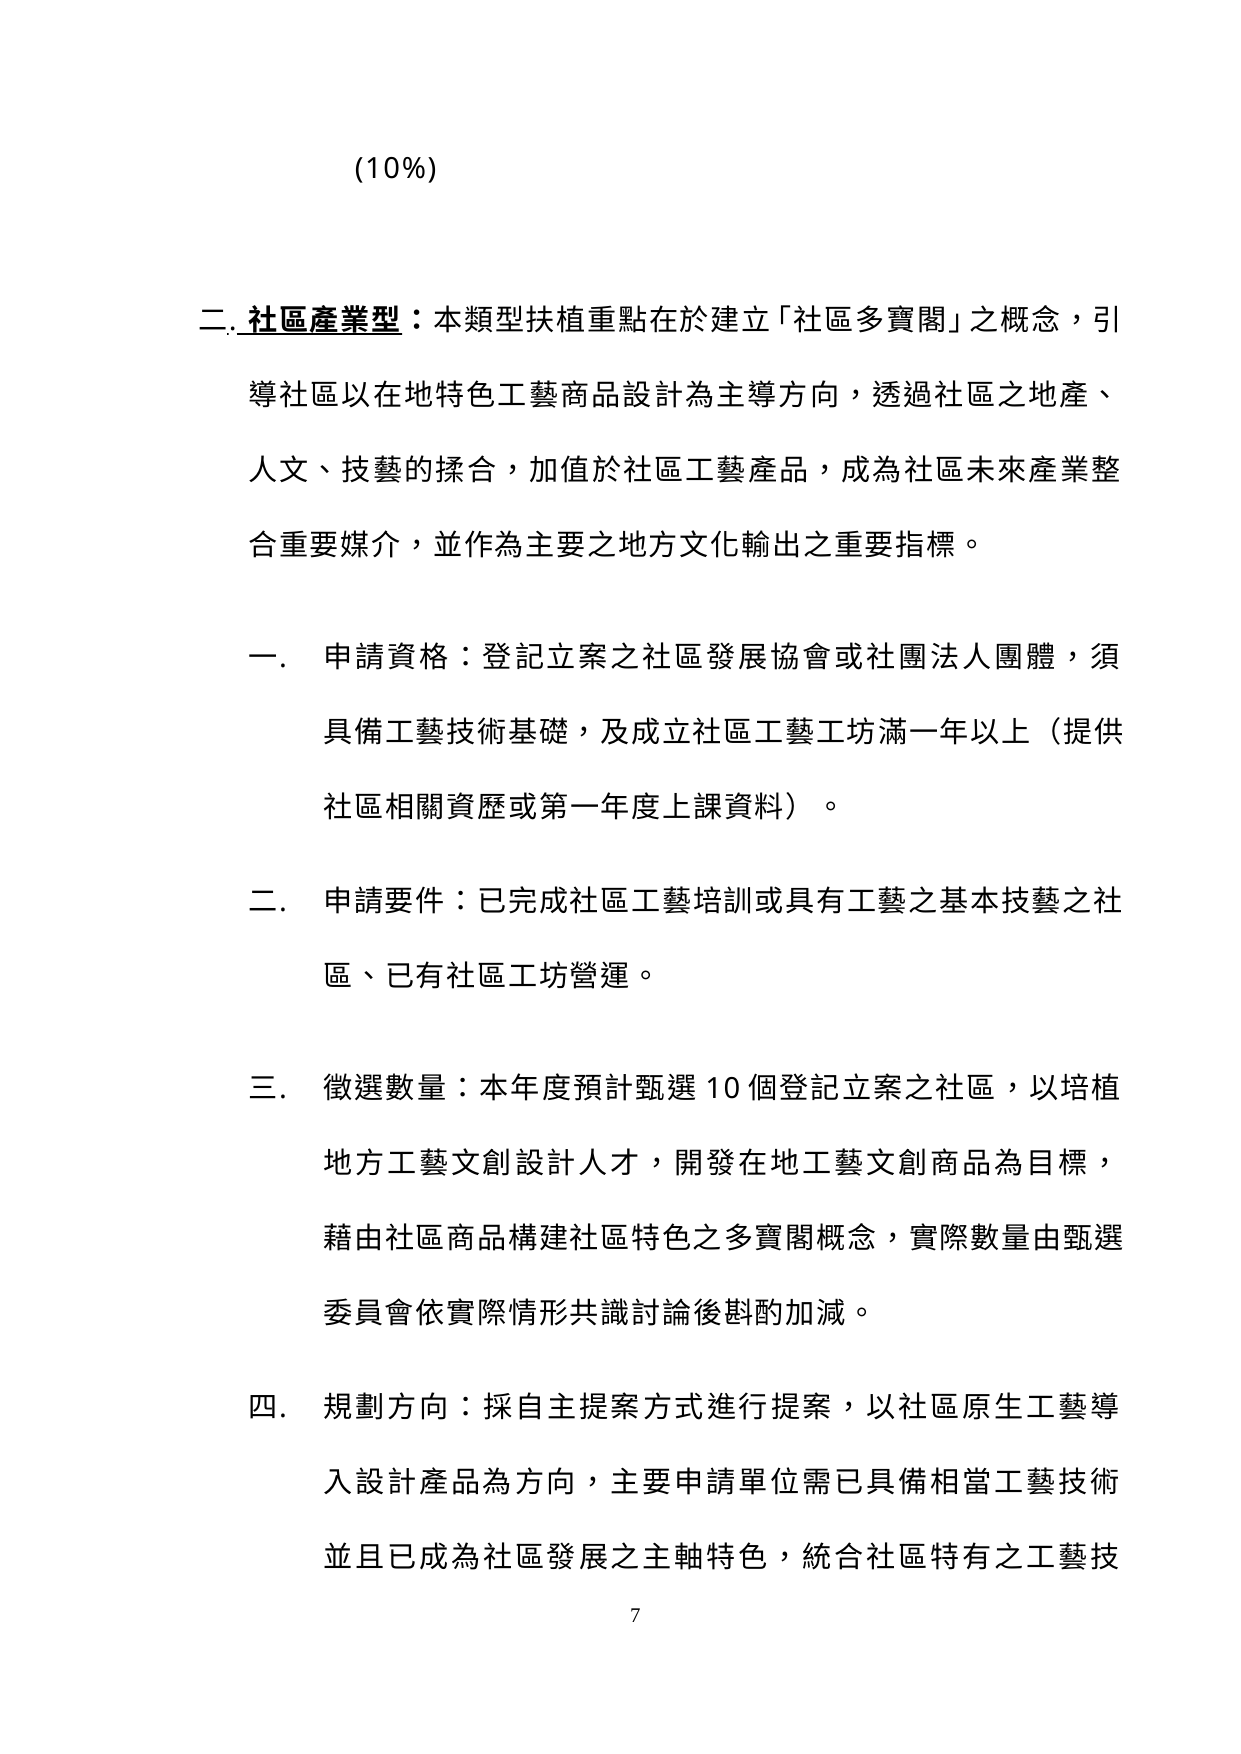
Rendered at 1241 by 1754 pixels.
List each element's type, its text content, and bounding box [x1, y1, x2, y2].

list 申請要件：已完成社區工藝培訓或具有工藝之基本技藝之社區、已有社區工坊營運。 [248, 861, 1122, 1011]
list 徵選數量：本年度預計甄選10個登記立案之社區，以培植地方工藝文創設計人才，開發在地工藝文創商品為目標，藉由社區商品構建社區特色之多寶閣概念，實際數量由甄選委員會依實際情形共識討論後斟酌加減。 [248, 1049, 1122, 1349]
list 社區產業型：本類型扶植重點在於建立「社區多寶閣」之概念，引導社區以在地特色工藝商品設計為主導方向，透過社區之地產、人文、技藝的揉合，加值於社區工藝產品，成為社區未來產業整合重要媒介，並作為主要之地方文化輸出之重要指標。 [198, 280, 1122, 580]
list (10%) [295, 130, 1122, 205]
list 規劃方向：採自主提案方式進行提案，以社區原生工藝導入設計產品為方向，主要申請單位需已具備相當工藝技術並且已成為社區發展之主軸特色，統合社區特有之工藝技 [248, 1367, 1122, 1592]
list 申請資格：登記立案之社區發展協會或社團法人團體，須具備工藝技術基礎，及成立社區工藝工坊滿一年以上（提供社區相關資歷或第一年度上課資料）。 [248, 617, 1122, 842]
